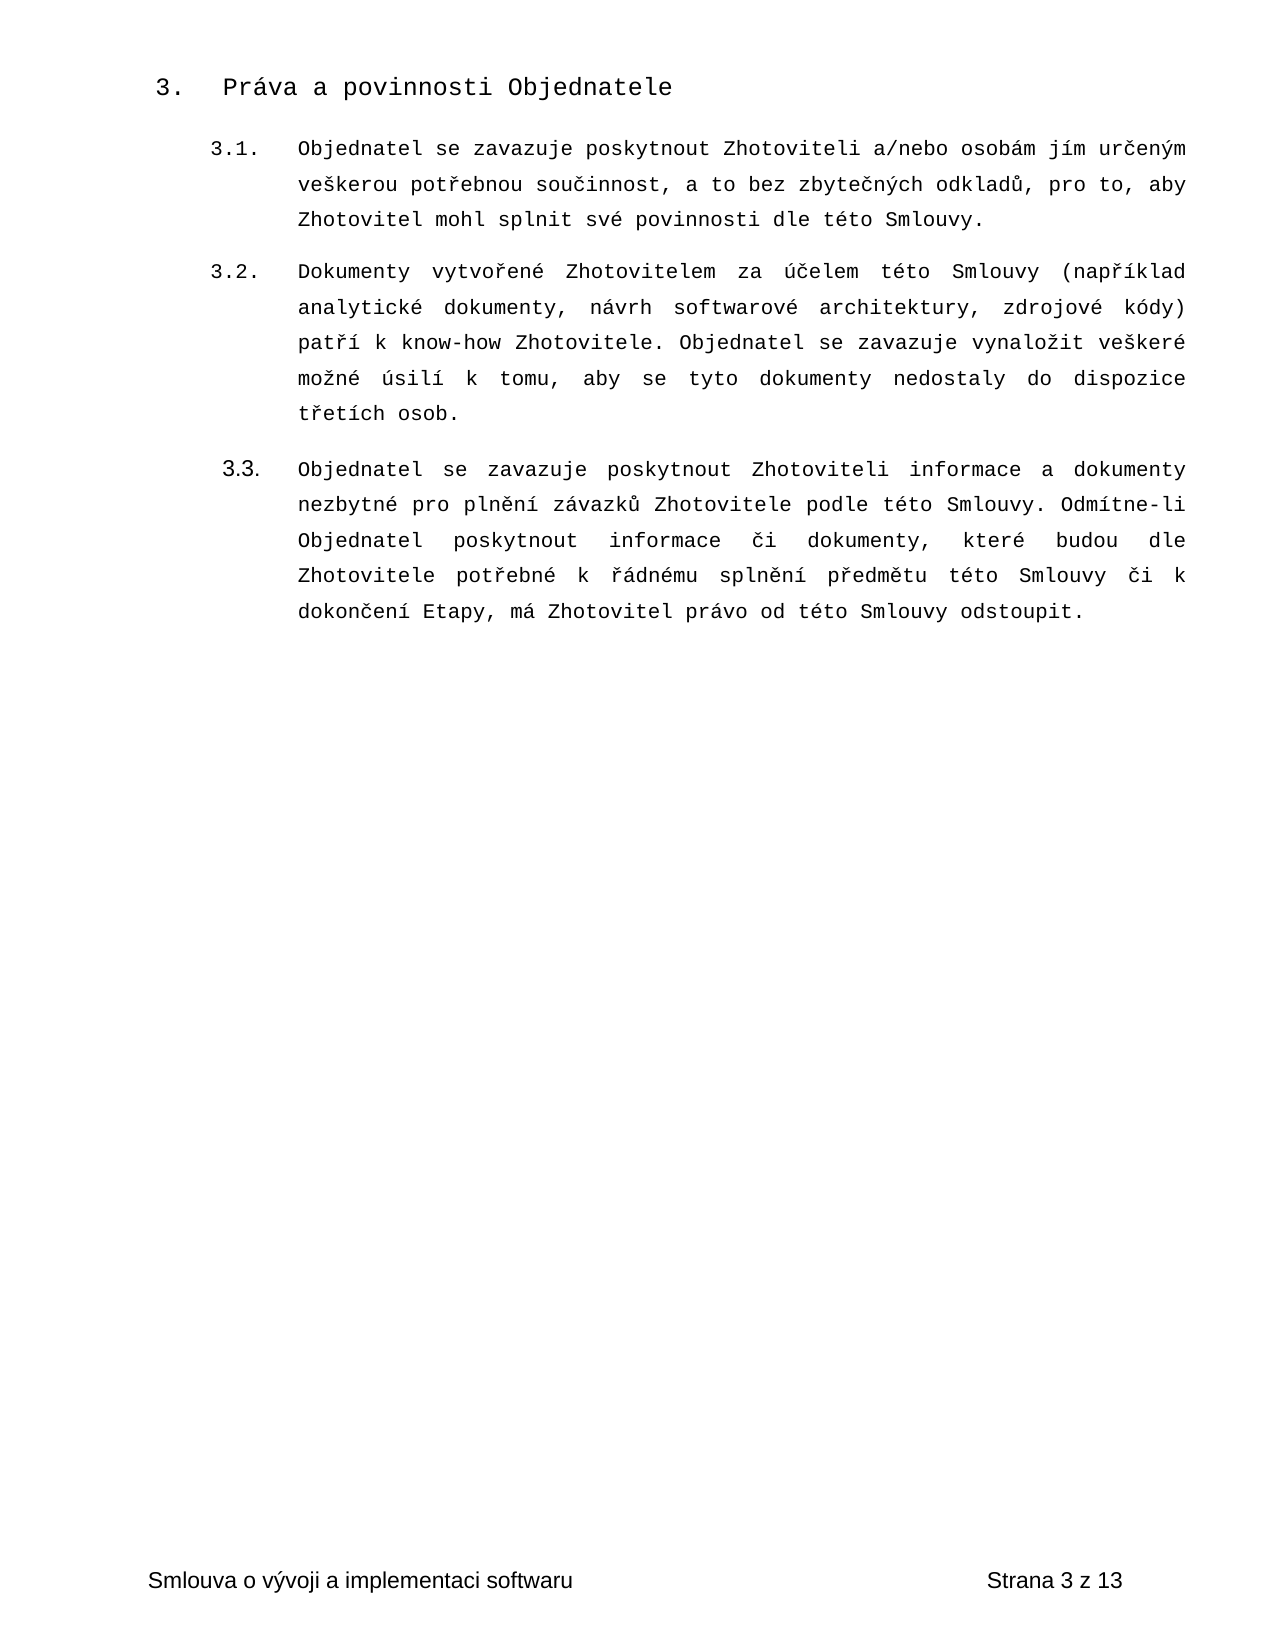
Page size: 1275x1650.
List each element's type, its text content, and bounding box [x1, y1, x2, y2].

list Dokumenty vytvořené Zhotovitelem za účelem této Smlouvy (například analytické dokumenty, návrh softwarové architektury, zdrojové kódy) patří k know-how Zhotovitele. Objednatel se zavazuje vynaložit veškeré možné úsilí k tomu, aby se tyto dokumenty nedostaly do dispozice třetích osob. [260, 261, 1186, 427]
list Objednatel se zavazuje poskytnout Zhotoviteli informace a dokumenty nezbytné pro plnění závazků Zhotovitele podle této Smlouvy. Odmítne-li Objednatel poskytnout informace či dokumenty, které budou dle Zhotovitele potřebné k řádnému splnění předmětu této Smlouvy či k dokončení Etapy, má Zhotovitel právo od této Smlouvy odstoupit. [260, 455, 1186, 624]
list Práva a povinnosti Objednatele [185, 75, 1186, 103]
list Objednatel se zavazuje poskytnout Zhotoviteli a/nebo osobám jím určeným veškerou potřebnou součinnost, a to bez zbytečných odkladů, pro to, aby Zhotovitel mohl splnit své povinnosti dle této Smlouvy. [260, 138, 1186, 233]
